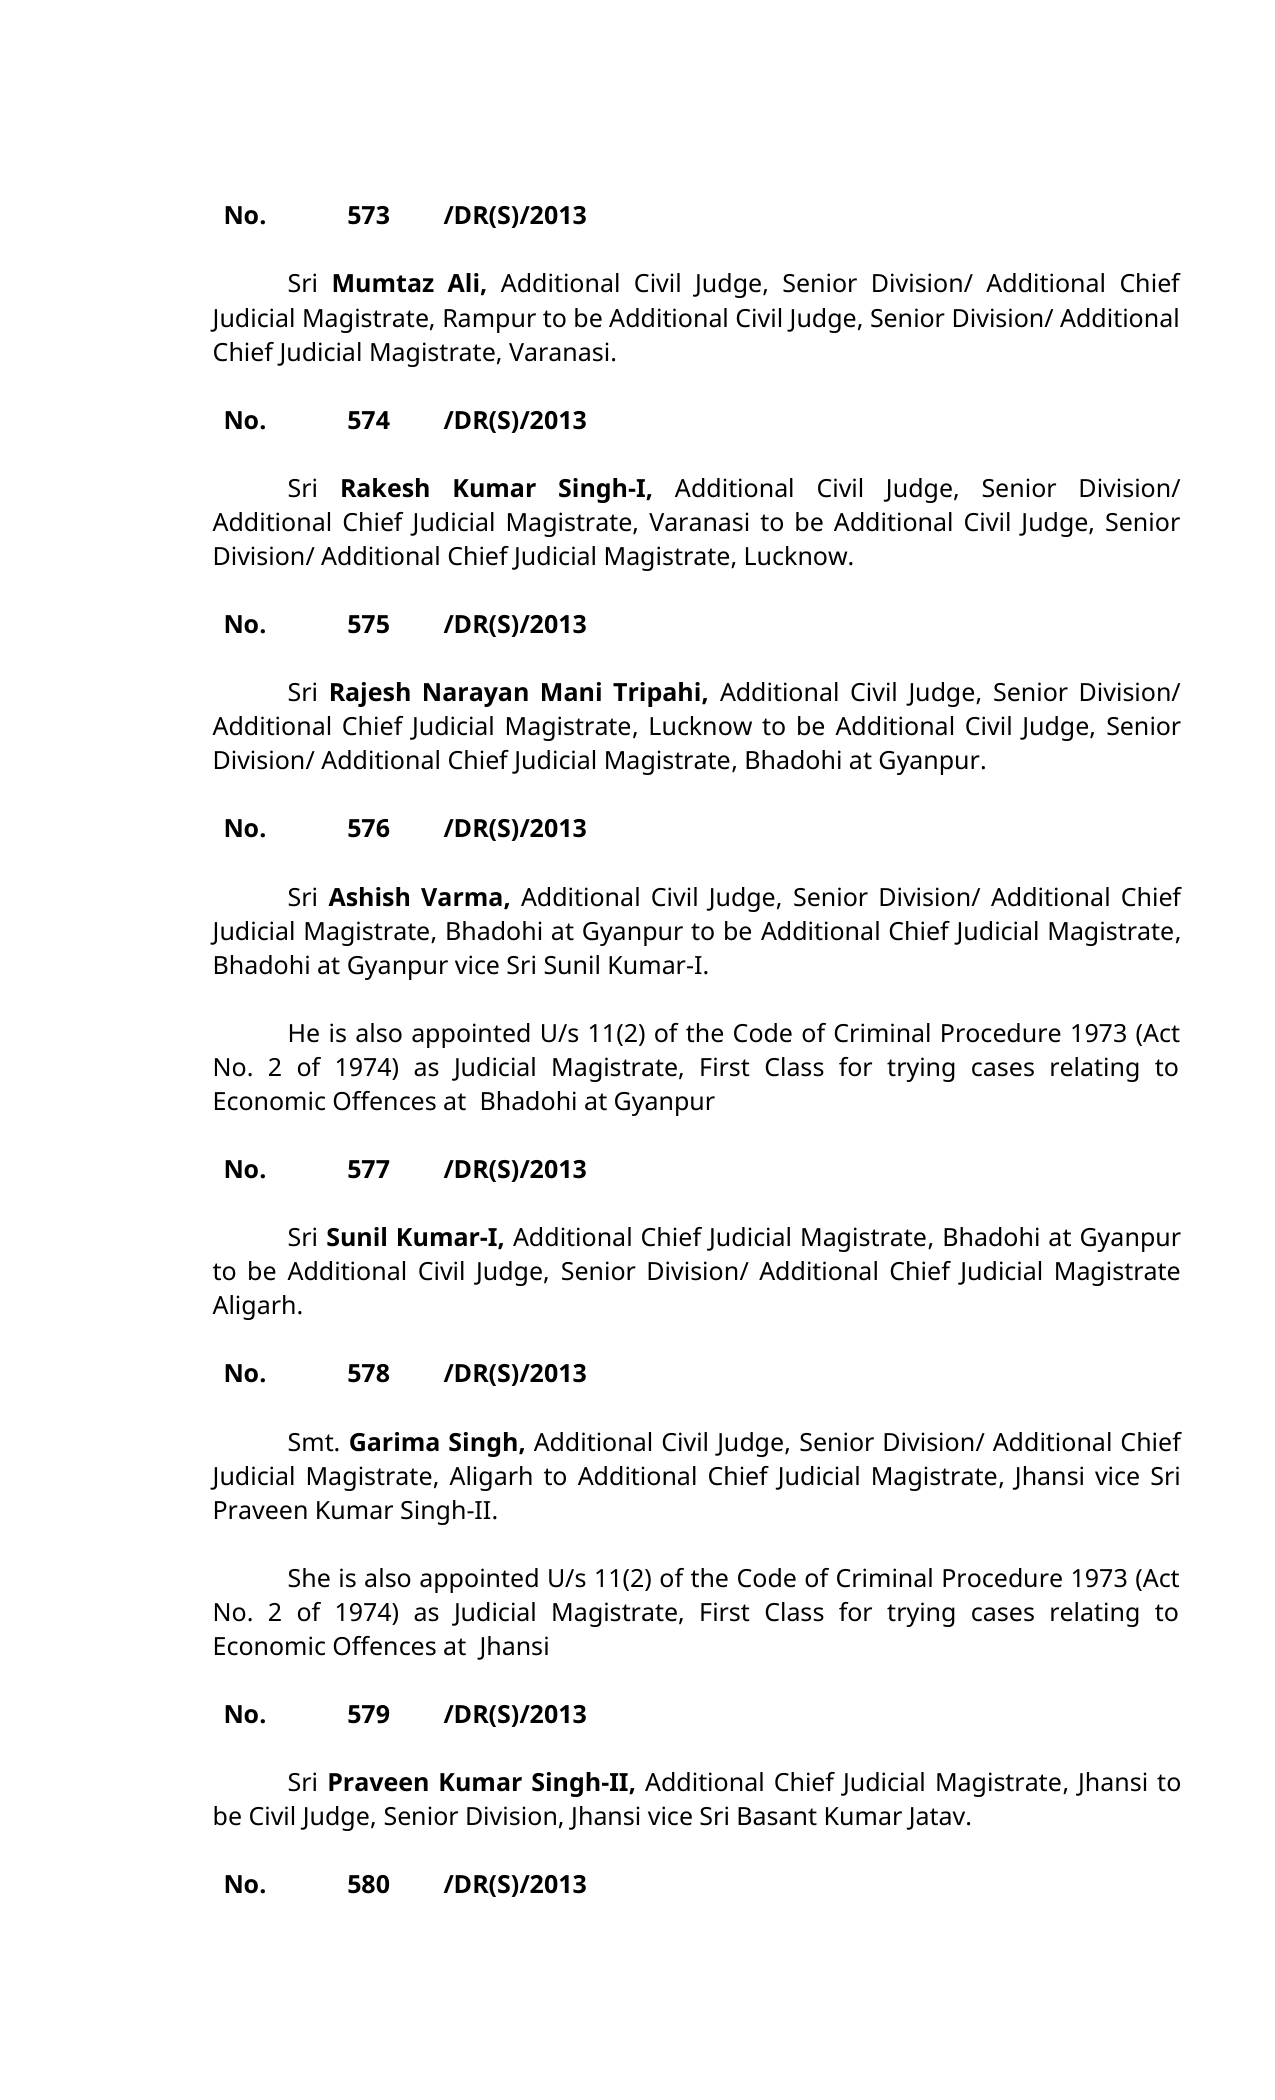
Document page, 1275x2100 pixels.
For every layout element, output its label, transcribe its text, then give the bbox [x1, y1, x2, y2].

text Sri Sunil Kumar-I, Additional Chief Judicial Magistrate, Bhadohi at Gyanpur to be Additional Civil Judge, Senior Division/ Additional Chief Judicial Magistrate Aligarh. [212, 1220, 1181, 1322]
table_header [298, 198, 432, 232]
table_header /DR(S)/2013 [432, 198, 641, 232]
text He is also appointed U/s 11(2) of the Code of Criminal Procedure 1973 (Act No. 2 of 1974) as Judicial Magistrate, First Class for trying cases relating to Economic Offences at Bhadohi at Gyanpur [212, 1016, 1181, 1118]
table_header No. [212, 1356, 298, 1390]
table_header /DR(S)/2013 [432, 1697, 641, 1731]
table_header [298, 1697, 432, 1731]
table_header [298, 1356, 432, 1390]
text She is also appointed U/s 11(2) of the Code of Criminal Procedure 1973 (Act No. 2 of 1974) as Judicial Magistrate, First Class for trying cases relating to Economic Offences at Jhansi [212, 1561, 1181, 1663]
table_header No. [212, 811, 298, 845]
table_header No. [212, 1152, 298, 1186]
text Sri Rajesh Narayan Mani Tripahi, Additional Civil Judge, Senior Division/ Additional Chief Judicial Magistrate, Lucknow to be Additional Civil Judge, Senior Division/ Additional Chief Judicial Magistrate, Bhadohi at Gyanpur. [212, 675, 1181, 777]
table_header No. [212, 1697, 298, 1731]
table_header /DR(S)/2013 [432, 1152, 641, 1186]
table_header /DR(S)/2013 [432, 1867, 641, 1901]
table_header /DR(S)/2013 [432, 1356, 641, 1390]
table_header /DR(S)/2013 [432, 607, 641, 641]
text Sri Mumtaz Ali, Additional Civil Judge, Senior Division/ Additional Chief Judicial Magistrate, Rampur to be Additional Civil Judge, Senior Division/ Additional Chief Judicial Magistrate, Varanasi. [212, 266, 1181, 368]
table_header No. [212, 1867, 298, 1901]
table_header No. [212, 607, 298, 641]
table_header [298, 811, 432, 845]
table_header [298, 607, 432, 641]
text Smt. Garima Singh, Additional Civil Judge, Senior Division/ Additional Chief Judicial Magistrate, Aligarh to Additional Chief Judicial Magistrate, Jhansi vice Sri Praveen Kumar Singh-II. [212, 1424, 1181, 1526]
table_header [298, 1152, 432, 1186]
table_header No. [212, 198, 298, 232]
table_header [298, 403, 432, 436]
text Sri Ashish Varma, Additional Civil Judge, Senior Division/ Additional Chief Judicial Magistrate, Bhadohi at Gyanpur to be Additional Chief Judicial Magistrate, Bhadohi at Gyanpur vice Sri Sunil Kumar-I. [212, 879, 1181, 981]
text Sri Rakesh Kumar Singh-I, Additional Civil Judge, Senior Division/ Additional Chief Judicial Magistrate, Varanasi to be Additional Civil Judge, Senior Division/ Additional Chief Judicial Magistrate, Lucknow. [212, 471, 1181, 573]
table_header /DR(S)/2013 [432, 811, 641, 845]
table_header [298, 1867, 432, 1901]
text Sri Praveen Kumar Singh-II, Additional Chief Judicial Magistrate, Jhansi to be Civil Judge, Senior Division, Jhansi vice Sri Basant Kumar Jatav. [212, 1765, 1181, 1833]
table_header /DR(S)/2013 [432, 403, 641, 436]
table_header No. [212, 403, 298, 436]
